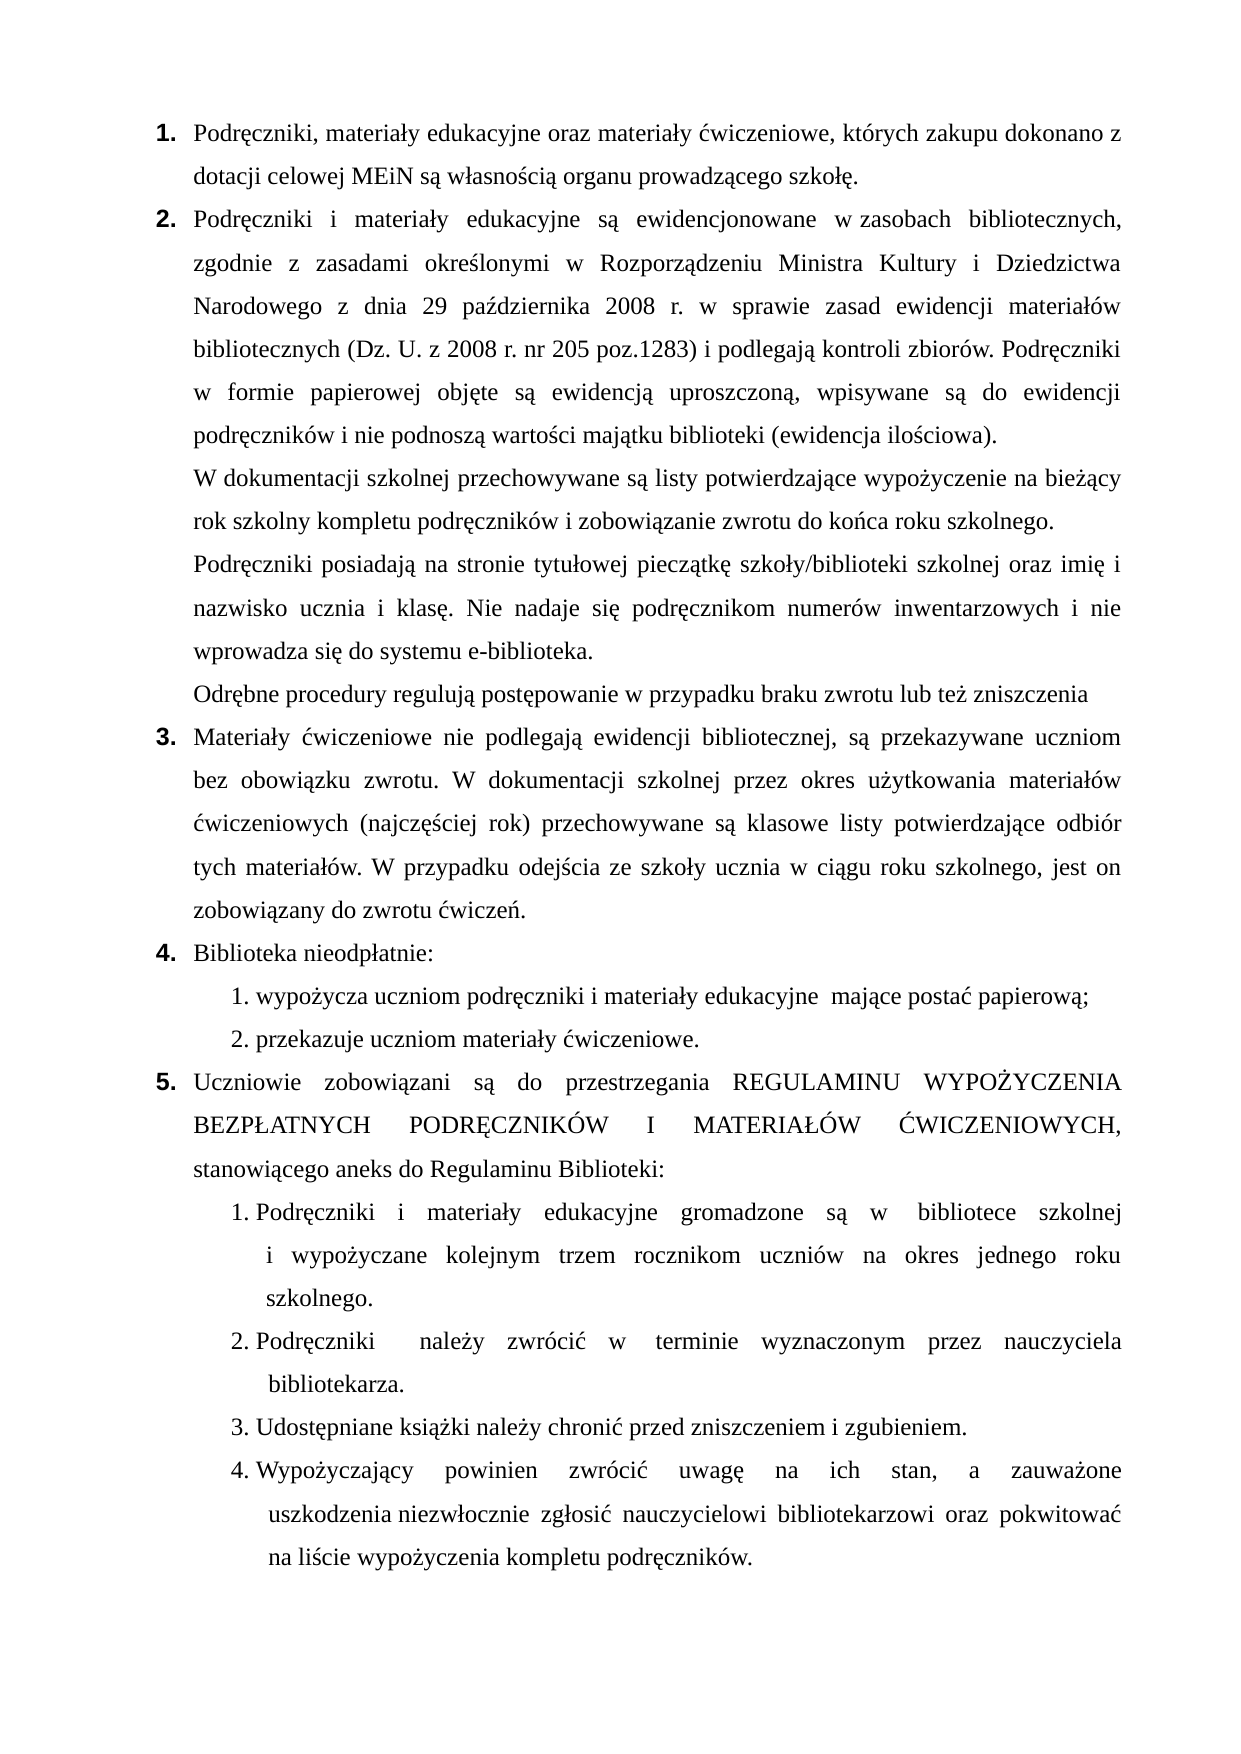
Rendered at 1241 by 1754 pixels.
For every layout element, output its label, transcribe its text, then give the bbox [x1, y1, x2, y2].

list Wypożyczający powinien zwrócić uwagę na ich stan, a zauważone uszkodzenia niezwłocznie zgłosić nauczycielowi bibliotekarzowi oraz pokwitować na liście wypożyczenia kompletu podręczników. [231, 1456, 1122, 1571]
list Uczniowie zobowiązani są do przestrzegania REGULAMINU WYPOŻYCZENIA BEZPŁATNYCH PODRĘCZNIKÓW I MATERIAŁÓW ĆWICZENIOWYCH, stanowiącego aneks do Regulaminu Biblioteki: [156, 1067, 1122, 1182]
list Podręczniki i materiały edukacyjne gromadzone są w bibliotece szkolnej i wypożyczane kolejnym trzem rocznikom uczniów na okres jednego roku szkolnego. [231, 1197, 1122, 1312]
list Biblioteka nieodpłatnie: [156, 938, 1122, 967]
list Materiały ćwiczeniowe nie podlegają ewidencji bibliotecznej, są przekazywane uczniom bez obowiązku zwrotu. W dokumentacji szkolnej przez okres użytkowania materiałów ćwiczeniowych (najczęściej rok) przechowywane są klasowe listy potwierdzające odbiór tych materiałów. W przypadku odejścia ze szkoły ucznia w ciągu roku szkolnego, jest on zobowiązany do zwrotu ćwiczeń. [156, 722, 1122, 923]
list Podręczniki posiadają na stronie tytułowej pieczątkę szkoły/biblioteki szkolnej oraz imię i nazwisko ucznia i klasę. Nie nadaje się podręcznikom numerów inwentarzowych i nie wprowadza się do systemu e-biblioteka. [156, 549, 1122, 664]
list Udostępniane książki należy chronić przed zniszczeniem i zgubieniem. [231, 1412, 1122, 1441]
list Odrębne procedury regulują postępowanie w przypadku braku zwrotu lub też zniszczenia [156, 679, 1122, 708]
list W dokumentacji szkolnej przechowywane są listy potwierdzające wypożyczenie na bieżący rok szkolny kompletu podręczników i zobowiązanie zwrotu do końca roku szkolnego. [156, 463, 1122, 535]
list Podręczniki i materiały edukacyjne są ewidencjonowane w zasobach bibliotecznych, zgodnie z zasadami określonymi w Rozporządzeniu Ministra Kultury i Dziedzictwa Narodowego z dnia 29 października 2008 r. w sprawie zasad ewidencji materiałów bibliotecznych (Dz. U. z 2008 r. nr 205 poz.1283) i podlegają kontroli zbiorów. Podręczniki w formie papierowej objęte są ewidencją uproszczoną, wpisywane są do ewidencji podręczników i nie podnoszą wartości majątku biblioteki (ewidencja ilościowa). [156, 204, 1122, 449]
list Podręczniki, materiały edukacyjne oraz materiały ćwiczeniowe, których zakupu dokonano z dotacji celowej MEiN są własnością organu prowadzącego szkołę. [156, 118, 1122, 190]
list przekazuje uczniom materiały ćwiczeniowe. [231, 1024, 1122, 1053]
list Podręczniki należy zwrócić w terminie wyznaczonym przez nauczyciela bibliotekarza. [231, 1326, 1122, 1398]
list wypożycza uczniom podręczniki i materiały edukacyjne mające postać papierową; [231, 981, 1122, 1010]
